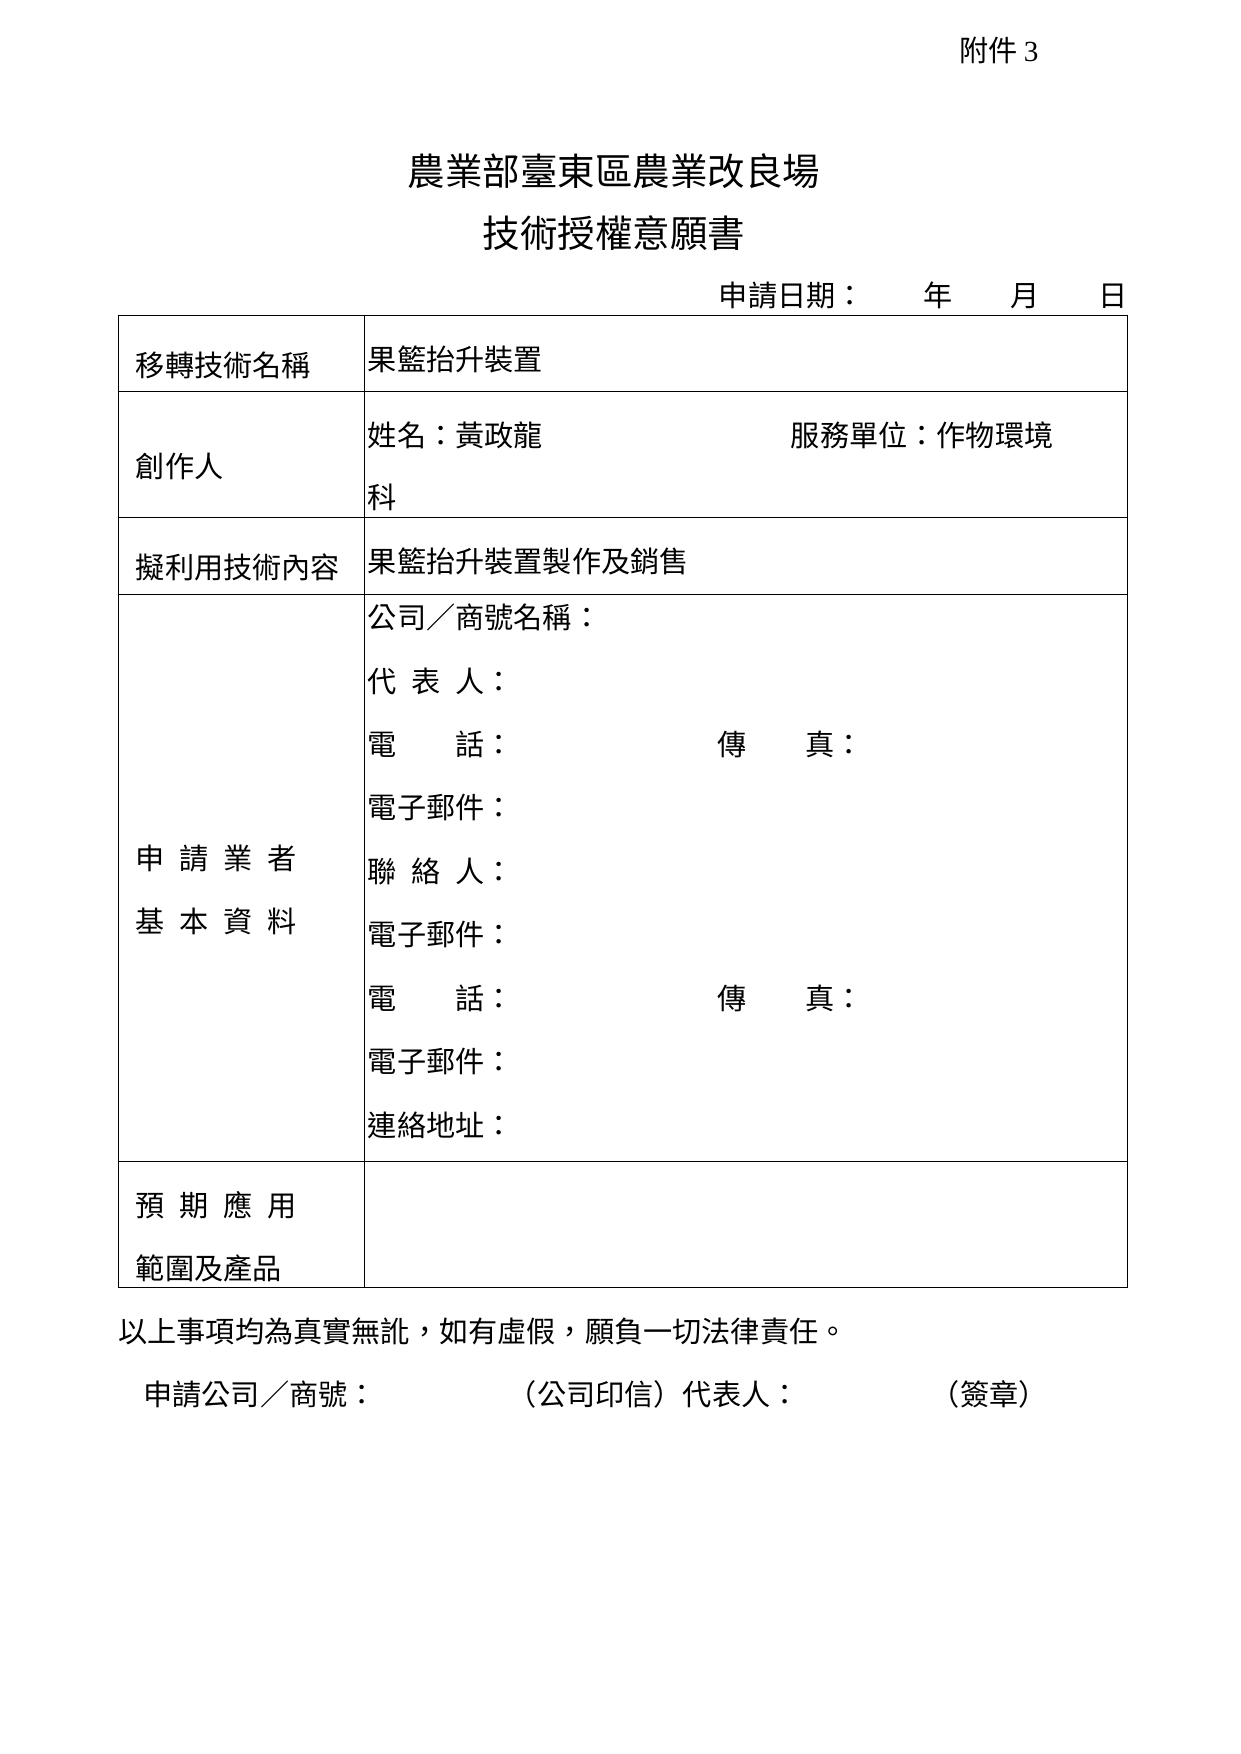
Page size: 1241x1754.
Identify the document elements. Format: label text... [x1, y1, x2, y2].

table_cell 擬利用技術內容 [119, 518, 364, 594]
table_cell 果籃抬升裝置製作及銷售 [365, 518, 1127, 594]
text 以上事項均為真實無訛，如有虛假，願負一切法律責任。 [118, 1288, 1072, 1351]
text 農業部臺東區農業改良場 [118, 127, 1109, 189]
table_cell [365, 1162, 1127, 1287]
table_cell 公司／商號名稱： 代 表 人： 電 話： 傳 真： 電子郵件： 聯 絡 人： 電子郵件： 電 話： 傳 真： 電子郵件： 連絡地址： [365, 595, 1127, 1161]
table_header 果籃抬升裝置 [365, 316, 1127, 391]
text 技術授權意願書 [118, 189, 1109, 252]
text 申請日期： 年 月 日 [118, 252, 1127, 314]
text 申請公司／商號： （公司印信）代表人： （簽章） [118, 1351, 1072, 1413]
table_cell 姓名：黃政龍 服務單位：作物環境科 [365, 392, 1127, 517]
text 附件3 [959, 27, 1111, 70]
table_cell 申 請 業 者 基 本 資 料 [119, 595, 364, 1161]
table_header 移轉技術名稱 [119, 316, 364, 391]
table_cell 預 期 應 用 範圍及產品 [119, 1162, 364, 1287]
table_cell 創作人 [119, 392, 364, 517]
